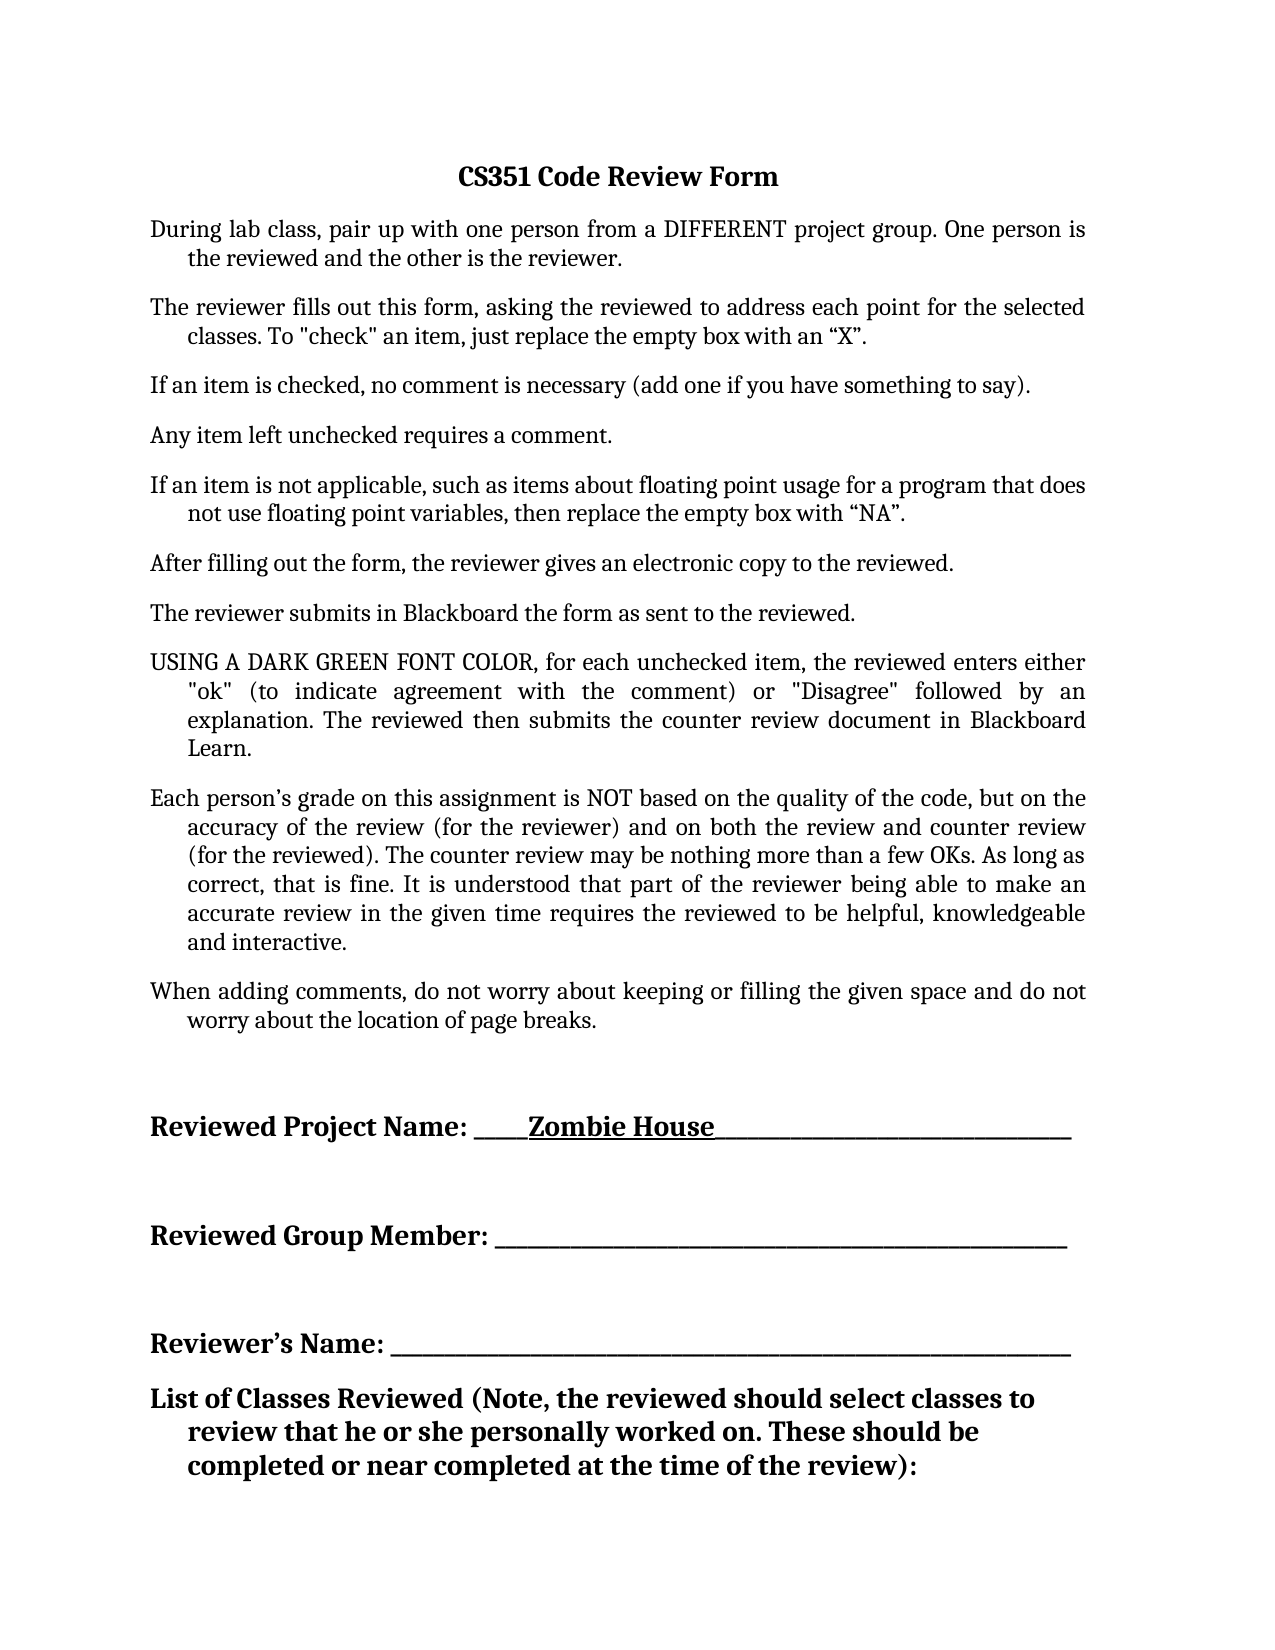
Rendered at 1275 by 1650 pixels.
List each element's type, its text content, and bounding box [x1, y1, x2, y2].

text During lab class, pair up with one person from a DIFFERENT project group. One person is the reviewed and the other is the reviewer. [150, 215, 1087, 272]
text List of Classes Reviewed (Note, the reviewed should select classes to review that he or she personally worked on. These should be completed or near completed at the time of the review): [150, 1382, 1087, 1482]
text Reviewed Group Member: _____________________________________________________ [150, 1219, 1087, 1252]
text When adding comments, do not worry about keeping or filling the given space and do not worry about the location of page breaks. [150, 977, 1087, 1035]
text Reviewer’s Name: _______________________________________________________________ [150, 1327, 1087, 1361]
text The reviewer submits in Blackboard the form as sent to the reviewed. [150, 598, 1087, 627]
text USING A DARK GREEN FONT COLOR, for each unchecked item, the reviewed enters either "ok" (to indicate agreement with the comment) or "Disagree" followed by an explanation. The reviewed then submits the counter review document in Blackboard Learn. [150, 648, 1087, 763]
text If an item is checked, no comment is necessary (add one if you have something to say). [150, 371, 1087, 400]
text The reviewer fills out this form, asking the reviewed to address each point for the selected classes. To "check" an item, just replace the empty box with an “X”. [150, 293, 1087, 351]
text After filling out the form, the reviewer gives an electronic copy to the reviewed. [150, 549, 1087, 578]
text Any item left unchecked requires a comment. [150, 421, 1087, 450]
text CS351 Code Review Form [150, 160, 1087, 194]
text Each person’s grade on this assignment is NOT based on the quality of the code, but on the accuracy of the review (for the reviewer) and on both the review and counter review (for the reviewed). The counter review may be nothing more than a few OKs. As long as correct, that is fine. It is understood that part of the reviewer being able to make an accurate review in the given time requires the reviewed to be helpful, knowledgeable and interactive. [150, 784, 1087, 956]
text Reviewed Project Name: _____Zombie House_________________________________ [150, 1110, 1087, 1143]
text If an item is not applicable, such as items about floating point usage for a program that does not use floating point variables, then replace the empty box with “NA”. [150, 471, 1087, 528]
